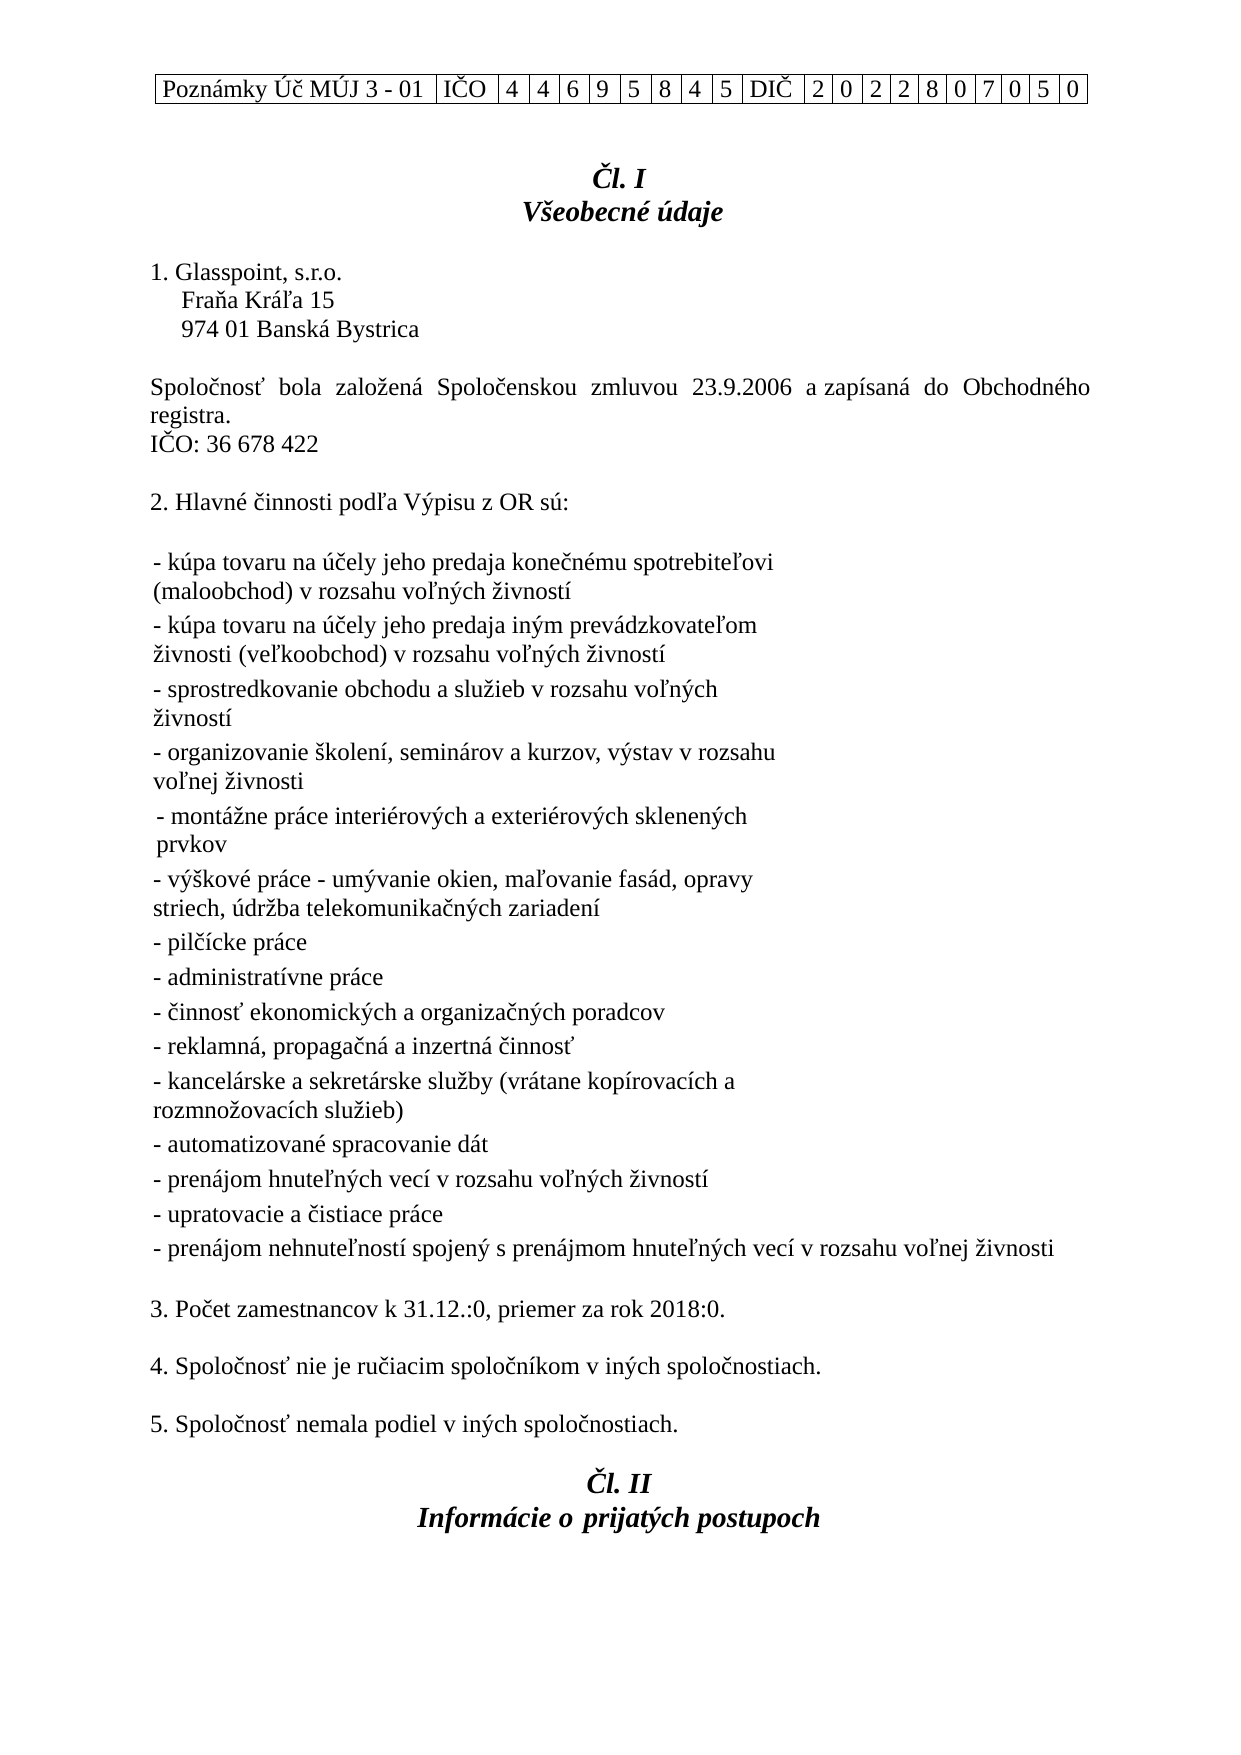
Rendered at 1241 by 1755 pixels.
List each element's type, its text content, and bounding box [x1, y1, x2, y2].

table_header Poznámky Úč MÚJ 3 - 01 [156, 75, 436, 103]
table_header 7 [976, 75, 1001, 103]
table_header - kancelárske a sekretárske služby (vrátane kopírovacích a rozmnožovacích služieb) [150, 1063, 780, 1126]
table_header 5 [621, 75, 651, 103]
table_header - kúpa tovaru na účely jeho predaja iným prevádzkovateľom živnosti (veľkoobchod) v rozsahu voľných živností [150, 608, 780, 671]
table_header [780, 734, 1090, 798]
table_header [780, 671, 1090, 734]
table_header 2 [863, 75, 890, 103]
table_header 8 [652, 75, 681, 103]
table_header [780, 959, 1090, 994]
table_header 5 [1030, 75, 1059, 103]
text IČO: 36 678 422 [150, 429, 1090, 458]
table_header [780, 798, 1090, 861]
table_header - výškové práce - umývanie okien, maľovanie fasád, opravy striech, údržba telekomunikačných zariadení [150, 861, 780, 924]
table_header 0 [833, 75, 862, 103]
text Všeobecné údaje [150, 194, 1090, 228]
text 2. Hlavné činnosti podľa Výpisu z OR sú: [150, 487, 1090, 516]
table_header - upratovacie a čistiace práce [150, 1196, 780, 1230]
text 1. Glasspoint, s.r.o. [150, 257, 1090, 286]
table_header 2 [805, 75, 832, 103]
table_header [780, 925, 1090, 959]
text 974 01 Banská Bystrica [150, 314, 1090, 343]
table_header [780, 1196, 1090, 1230]
text Čl. I [150, 161, 1090, 194]
table_header - reklamná, propagačná a inzertná činnosť [150, 1029, 780, 1063]
table_header 6 [560, 75, 589, 103]
table_header - prenájom nehnuteľností spojený s prenájmom hnuteľných vecí v rozsahu voľnej živnosti [150, 1230, 1090, 1265]
table_header 2 [891, 75, 918, 103]
table_header 0 [947, 75, 975, 103]
table_header - prenájom hnuteľných vecí v rozsahu voľných živností [150, 1161, 780, 1196]
table_header [780, 1063, 1090, 1126]
table_header 4 [499, 75, 529, 103]
text 3. Počet zamestnancov k 31.12.:0, priemer za rok 2018:0. [150, 1294, 1090, 1322]
text Fraňa Kráľa 15 [150, 286, 1090, 314]
table_header 0 [1002, 75, 1029, 103]
table_header - kúpa tovaru na účely jeho predaja konečnému spotrebiteľovi (maloobchod) v rozsahu voľných živností [150, 544, 780, 608]
table_header IČO [437, 75, 498, 103]
table_header - sprostredkovanie obchodu a služieb v rozsahu voľných živností [150, 671, 780, 734]
table_header DIČ [743, 75, 804, 103]
text Spoločnosť bola založená Spoločenskou zmluvou 23.9.2006 a zapísaná do Obchodného registra. [150, 372, 1090, 429]
text Čl. II [150, 1466, 1090, 1500]
table_header - montážne práce interiérových a exteriérových sklenených prvkov [153, 798, 780, 861]
table_header [780, 1161, 1090, 1196]
text 4. Spoločnosť nie je ručiacim spoločníkom v iných spoločnostiach. [150, 1351, 1090, 1380]
table_header [780, 544, 1090, 608]
table_header 8 [919, 75, 946, 103]
table_header [780, 994, 1090, 1028]
text Informácie o prijatých postupoch [150, 1500, 1090, 1533]
table_header 4 [682, 75, 712, 103]
table_header [780, 1126, 1090, 1161]
table_header 4 [530, 75, 559, 103]
table_header 9 [590, 75, 620, 103]
table_header - administratívne práce [150, 959, 780, 994]
table_header 0 [1060, 75, 1087, 103]
table_header - pilčícke práce [150, 925, 780, 959]
table_header - činnosť ekonomických a organizačných poradcov [150, 994, 780, 1028]
table_header [780, 861, 1090, 924]
text 5. Spoločnosť nemala podiel v iných spoločnostiach. [150, 1409, 1090, 1437]
table_header - automatizované spracovanie dát [150, 1126, 780, 1161]
table_header [780, 1029, 1090, 1063]
table_header 5 [713, 75, 742, 103]
table_header [780, 608, 1090, 671]
table_header - organizovanie školení, seminárov a kurzov, výstav v rozsahu voľnej živnosti [150, 734, 780, 798]
